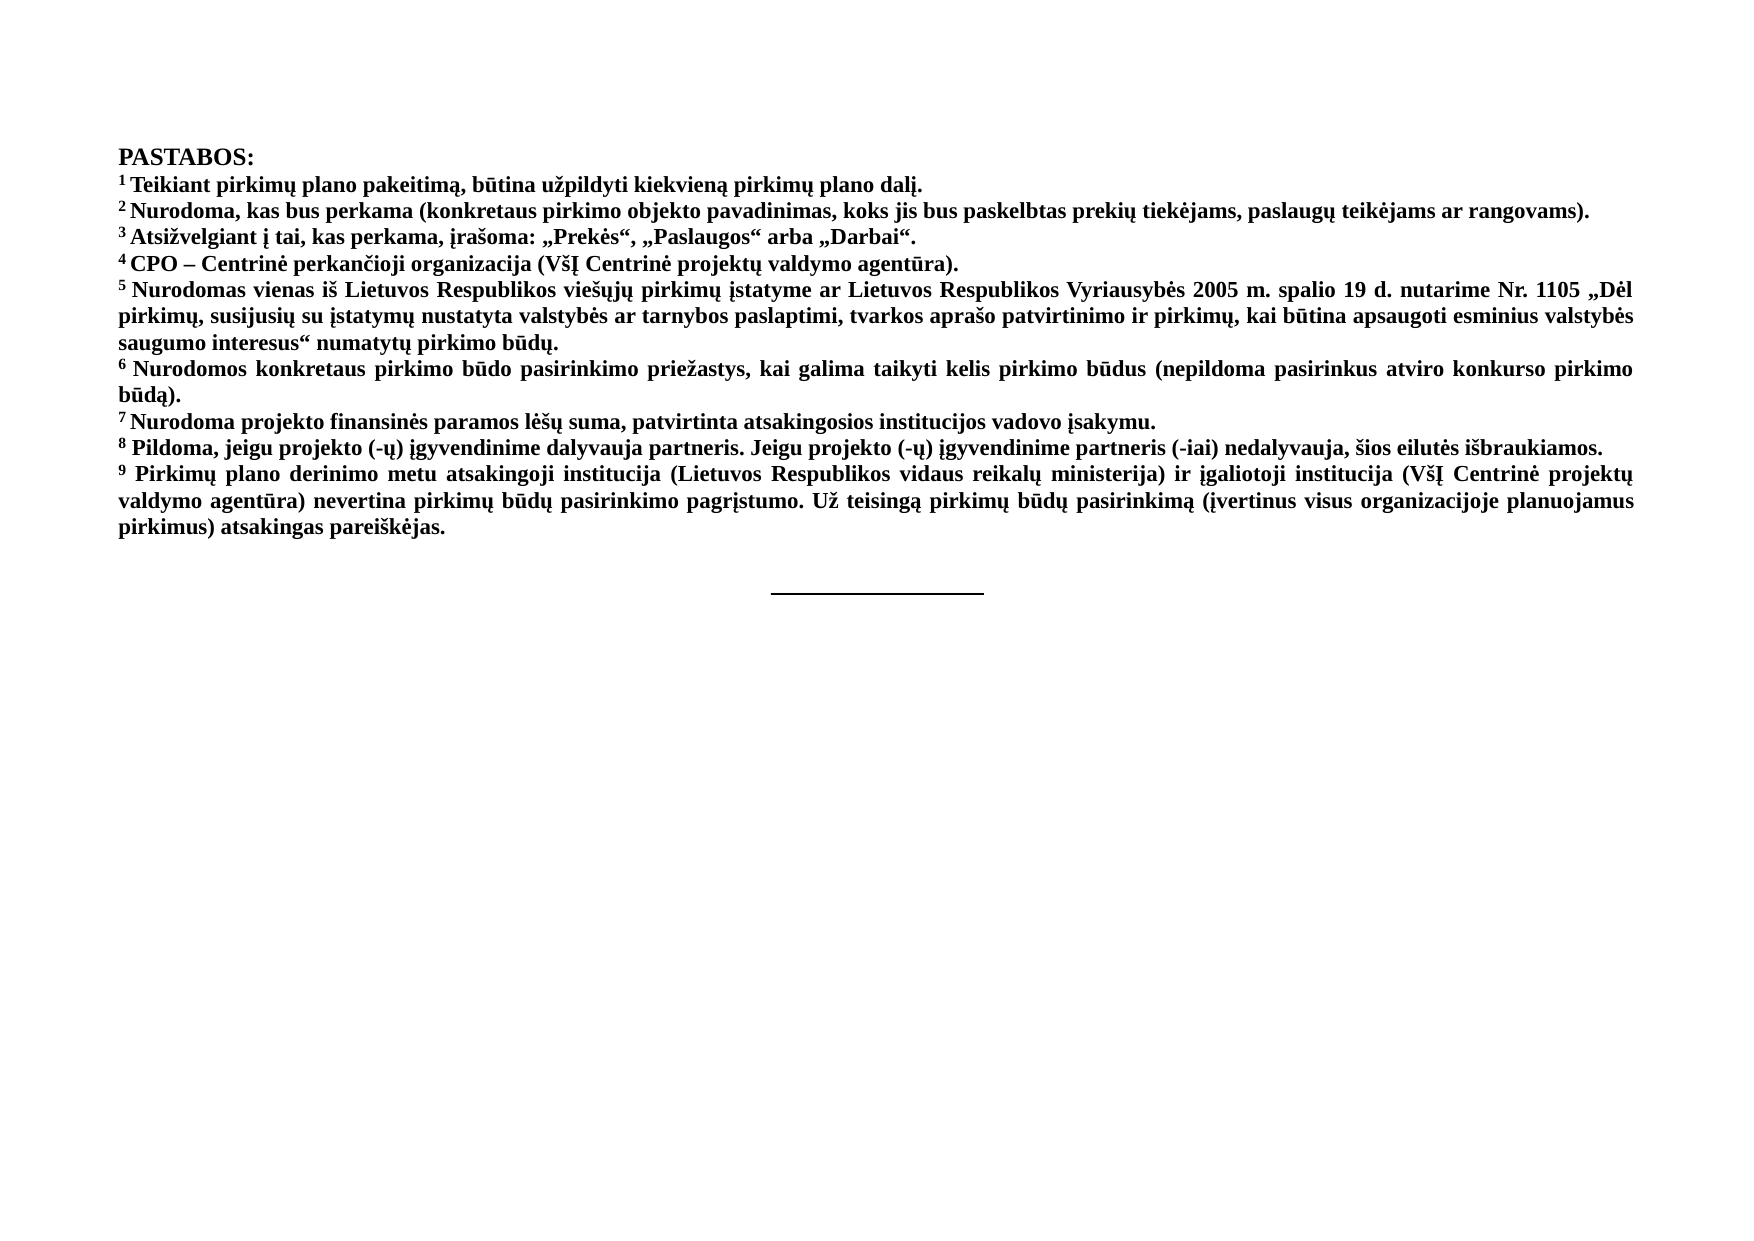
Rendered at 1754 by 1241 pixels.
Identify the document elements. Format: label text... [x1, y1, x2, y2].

text 7 Nurodoma projekto finansinės paramos lėšų suma, patvirtinta atsakingosios institucijos vadovo įsakymu. [118, 408, 1636, 434]
text 6 Nurodomos konkretaus pirkimo būdo pasirinkimo priežastys, kai galima taikyti kelis pirkimo būdus (nepildoma pasirinkus atviro konkurso pirkimo būdą). [118, 355, 1636, 408]
text 5 Nurodomas vienas iš Lietuvos Respublikos viešųjų pirkimų įstatyme ar Lietuvos Respublikos Vyriausybės 2005 m. spalio 19 d. nutarime Nr. 1105 „Dėl pirkimų, susijusių su įstatymų nustatyta valstybės ar tarnybos paslaptimi, tvarkos aprašo patvirtinimo ir pirkimų, kai būtina apsaugoti esminius valstybės saugumo interesus“ numatytų pirkimo būdų. [118, 276, 1636, 355]
text 2 Nurodoma, kas bus perkama (konkretaus pirkimo objekto pavadinimas, koks jis bus paskelbtas prekių tiekėjams, paslaugų teikėjams ar rangovams). [118, 197, 1636, 223]
text PASTABOS: [118, 142, 1636, 171]
text 9 Pirkimų plano derinimo metu atsakingoji institucija (Lietuvos Respublikos vidaus reikalų ministerija) ir įgaliotoji institucija (VšĮ Centrinė projektų valdymo agentūra) nevertina pirkimų būdų pasirinkimo pagrįstumo. Už teisingą pirkimų būdų pasirinkimą (įvertinus visus organizacijoje planuojamus pirkimus) atsakingas pareiškėjas. [118, 461, 1636, 539]
text 1 Teikiant pirkimų plano pakeitimą, būtina užpildyti kiekvieną pirkimų plano dalį. [118, 171, 1636, 197]
text 3 Atsižvelgiant į tai, kas perkama, įrašoma: „Prekės“, „Paslaugos“ arba „Darbai“. [118, 223, 1636, 250]
text 4 CPO – Centrinė perkančioji organizacija (VšĮ Centrinė projektų valdymo agentūra). [118, 250, 1636, 276]
text _________________ [118, 568, 1636, 597]
text 8 Pildoma, jeigu projekto (-ų) įgyvendinime dalyvauja partneris. Jeigu projekto (-ų) įgyvendinime partneris (-iai) nedalyvauja, šios eilutės išbraukiamos. [118, 434, 1636, 461]
